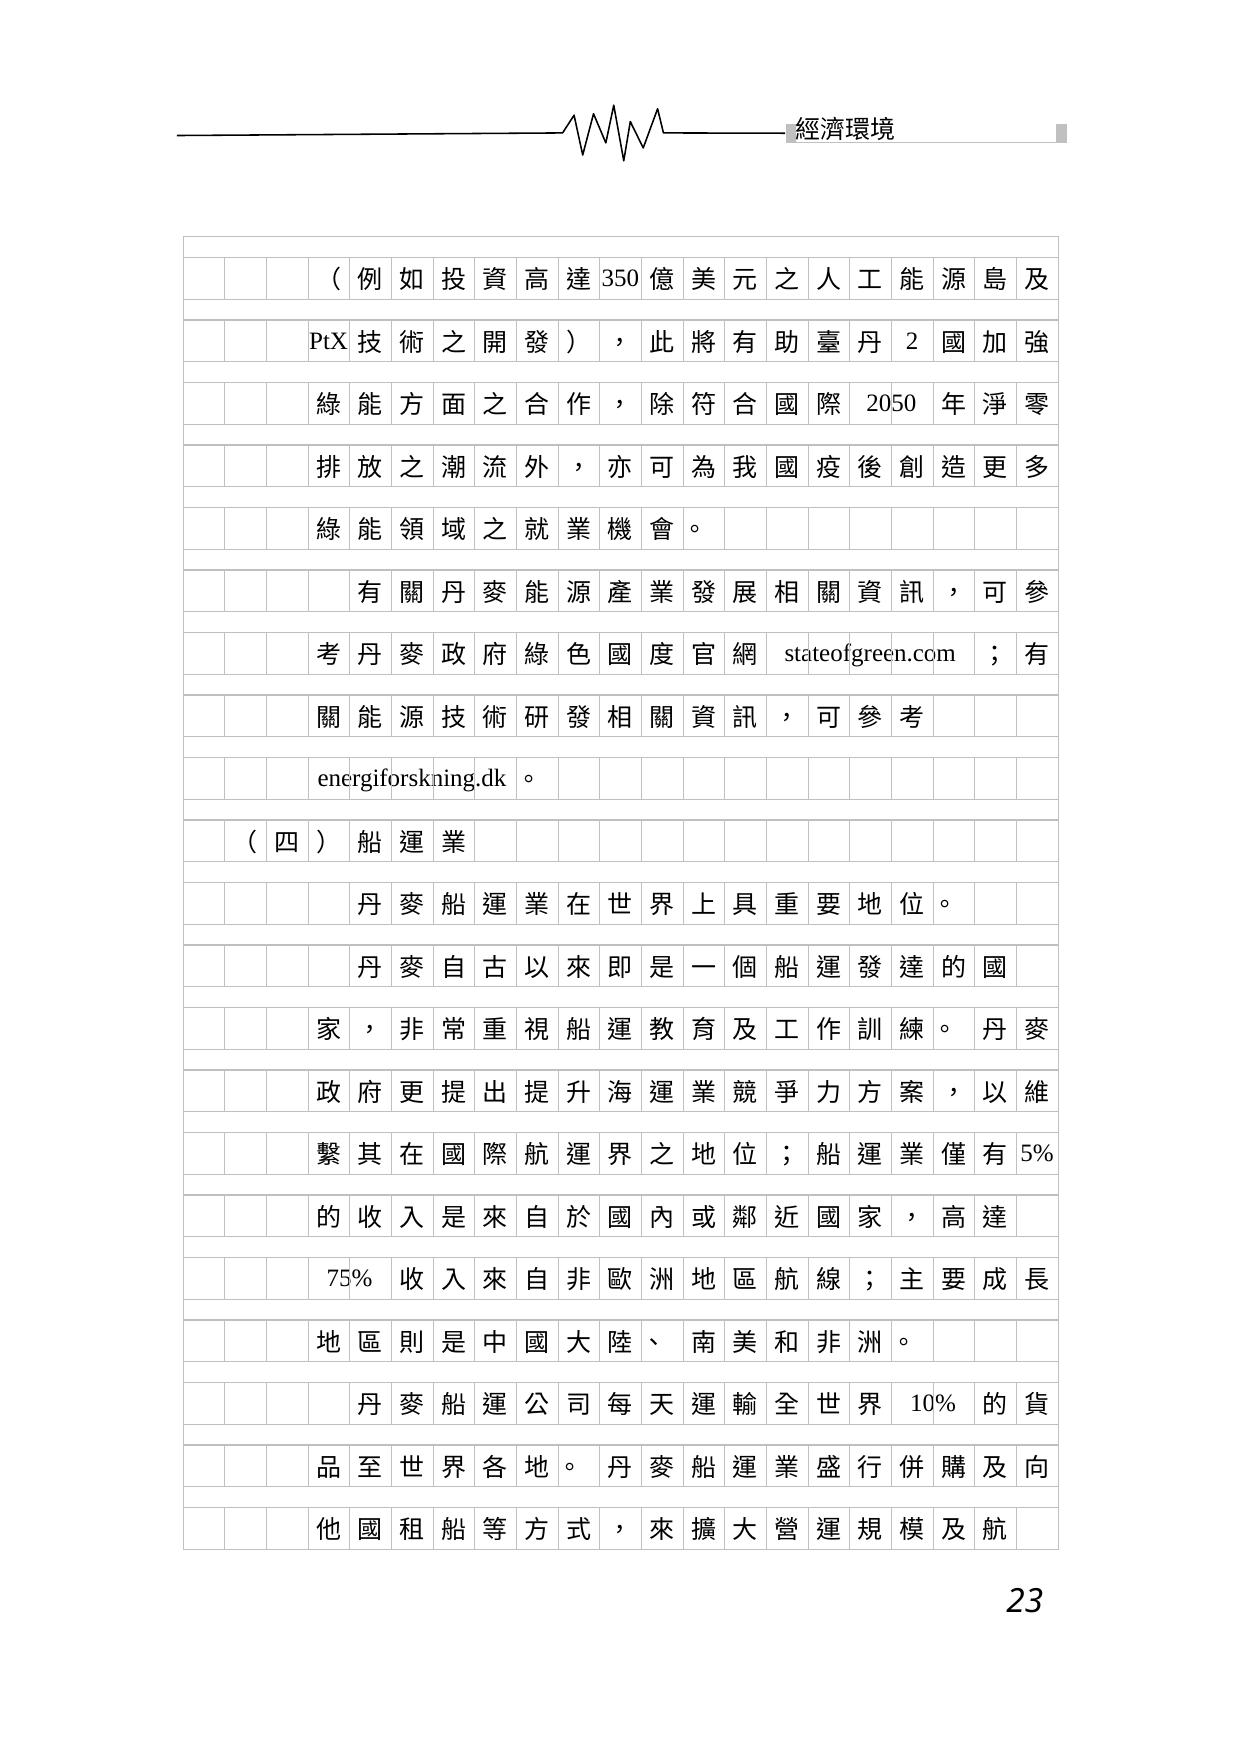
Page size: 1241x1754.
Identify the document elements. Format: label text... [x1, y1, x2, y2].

text 丹麥船運業在世界上具重要地位。 [281, 883, 308, 924]
text 丹麥船運業在世界上具重要地位。 [281, 862, 1058, 882]
text 有關丹麥能源產業發展相關資訊，可參考丹麥政府綠色國度官網stateofgreen.com；有關能源技術研發相關資訊，可參考energiforskning.dk。 [1017, 571, 1058, 611]
text 有關丹麥能源產業發展相關資訊，可參考丹麥政府綠色國度官網stateofgreen.com；有關能源技術研發相關資訊，可參考energiforskning.dk。 [434, 571, 474, 611]
text 有關丹麥能源產業發展相關資訊，可參考丹麥政府綠色國度官網stateofgreen.com；有關能源技術研發相關資訊，可參考energiforskning.dk。 [809, 758, 849, 799]
text 有關丹麥能源產業發展相關資訊，可參考丹麥政府綠色國度官網stateofgreen.com；有關能源技術研發相關資訊，可參考energiforskning.dk。 [1017, 696, 1058, 736]
text [642, 821, 683, 861]
text 有關丹麥能源產業發展相關資訊，可參考丹麥政府綠色國度官網stateofgreen.com；有關能源技術研發相關資訊，可參考energiforskning.dk。 [642, 633, 683, 674]
text 丹麥自古以來即是一個船運發達的國家，非常重視船運教育及工作訓練。丹麥政府更提出提升海運業競爭力方案，以維繫其在國際航運界之地位；船運業僅有5%的收入是來自於國內或鄰近國家，高達75%收入來自非歐洲地區航線；主要成長地區則是中國大陸、南美和非洲。 [281, 1050, 1058, 1069]
text 有關丹麥能源產業發展相關資訊，可參考丹麥政府綠色國度官網stateofgreen.com；有關能源技術研發相關資訊，可參考energiforskning.dk。 [684, 758, 724, 799]
text 有關丹麥能源產業發展相關資訊，可參考丹麥政府綠色國度官網stateofgreen.com；有關能源技術研發相關資訊，可參考energiforskning.dk。 [475, 696, 516, 736]
text 有關丹麥能源產業發展相關資訊，可參考丹麥政府綠色國度官網stateofgreen.com；有關能源技術研發相關資訊，可參考energiforskning.dk。 [475, 633, 516, 674]
text 有關丹麥能源產業發展相關資訊，可參考丹麥政府綠色國度官網stateofgreen.com；有關能源技術研發相關資訊，可參考energiforskning.dk。 [1017, 758, 1058, 799]
text 有關丹麥能源產業發展相關資訊，可參考丹麥政府綠色國度官網stateofgreen.com；有關能源技術研發相關資訊，可參考energiforskning.dk。 [350, 633, 391, 674]
text 有關丹麥能源產業發展相關資訊，可參考丹麥政府綠色國度官網stateofgreen.com；有關能源技術研發相關資訊，可參考energiforskning.dk。 [975, 633, 1016, 674]
text 丹麥船運業在世界上具重要地位。 [809, 883, 849, 924]
text 有關丹麥能源產業發展相關資訊，可參考丹麥政府綠色國度官網stateofgreen.com；有關能源技術研發相關資訊，可參考energiforskning.dk。 [434, 758, 474, 799]
text [725, 821, 766, 861]
text 基於丹麥政府積極推動PtX技術，亦投入巨資於綠能基金及於金融法案中編列可觀預算推動綠能轉型，足見丹麥政府於疫情後將積極布局投資創新綠能技術之開發（例如投資高達350億美元之人工能源島及PtX技術之開發），此將有助臺丹2國加強綠能方面之合作，除符合國際2050年淨零排放之潮流外，亦可為我國疫後創造更多綠能領域之就業機會。 [281, 425, 1058, 444]
text [892, 821, 933, 861]
text 有關丹麥能源產業發展相關資訊，可參考丹麥政府綠色國度官網stateofgreen.com；有關能源技術研發相關資訊，可參考energiforskning.dk。 [392, 633, 433, 674]
text 丹麥船運公司每天運輸全世界10%的貨品至世界各地。丹麥船運業盛行併購及向他國租船等方式，來擴大營運規模及航線，目前已有150家船運公司將總部或重要據點設在丹麥，包括世界最大貨櫃船公司AP Moller-Maersk（馬士基/快桅）、散裝船Torm、DS Norden、海事安全VIKING Life-Saving、雷達及導航Furuno、塗裝Hempel、船務金融Danish Ship Finance、大型柴油引擎MAN Diesel & Turbo等。 [281, 1487, 1058, 1507]
text [809, 821, 849, 861]
text 有關丹麥能源產業發展相關資訊，可參考丹麥政府綠色國度官網stateofgreen.com；有關能源技術研發相關資訊，可參考energiforskning.dk。 [350, 758, 391, 799]
text 有關丹麥能源產業發展相關資訊，可參考丹麥政府綠色國度官網stateofgreen.com；有關能源技術研發相關資訊，可參考energiforskning.dk。 [725, 758, 766, 799]
text 有關丹麥能源產業發展相關資訊，可參考丹麥政府綠色國度官網stateofgreen.com；有關能源技術研發相關資訊，可參考energiforskning.dk。 [309, 696, 349, 736]
text 有關丹麥能源產業發展相關資訊，可參考丹麥政府綠色國度官網stateofgreen.com；有關能源技術研發相關資訊，可參考energiforskning.dk。 [850, 571, 891, 611]
text 有關丹麥能源產業發展相關資訊，可參考丹麥政府綠色國度官網stateofgreen.com；有關能源技術研發相關資訊，可參考energiforskning.dk。 [892, 571, 933, 611]
text 丹麥船運業在世界上具重要地位。 [934, 883, 974, 924]
text [767, 821, 808, 861]
text 有關丹麥能源產業發展相關資訊，可參考丹麥政府綠色國度官網stateofgreen.com；有關能源技術研發相關資訊，可參考energiforskning.dk。 [892, 758, 933, 799]
text 丹麥船運業在世界上具重要地位。 [767, 883, 808, 924]
text 有關丹麥能源產業發展相關資訊，可參考丹麥政府綠色國度官網stateofgreen.com；有關能源技術研發相關資訊，可參考energiforskning.dk。 [559, 696, 599, 736]
text 丹麥自古以來即是一個船運發達的國家，非常重視船運教育及工作訓練。丹麥政府更提出提升海運業競爭力方案，以維繫其在國際航運界之地位；船運業僅有5%的收入是來自於國內或鄰近國家，高達75%收入來自非歐洲地區航線；主要成長地區則是中國大陸、南美和非洲。 [281, 1237, 1058, 1257]
text [207, 800, 1058, 819]
text 丹麥船運業在世界上具重要地位。 [350, 883, 391, 924]
text 丹麥船運業在世界上具重要地位。 [892, 883, 933, 924]
text 有關丹麥能源產業發展相關資訊，可參考丹麥政府綠色國度官網stateofgreen.com；有關能源技術研發相關資訊，可參考energiforskning.dk。 [559, 758, 599, 799]
text ） [309, 821, 349, 861]
text 有關丹麥能源產業發展相關資訊，可參考丹麥政府綠色國度官網stateofgreen.com；有關能源技術研發相關資訊，可參考energiforskning.dk。 [517, 633, 558, 674]
text 丹麥船運業在世界上具重要地位。 [642, 883, 683, 924]
text 有關丹麥能源產業發展相關資訊，可參考丹麥政府綠色國度官網stateofgreen.com；有關能源技術研發相關資訊，可參考energiforskning.dk。 [767, 633, 808, 674]
text 業 [434, 821, 474, 861]
text 丹麥船運業在世界上具重要地位。 [600, 883, 641, 924]
text 丹麥船運業在世界上具重要地位。 [1017, 883, 1058, 924]
text 有關丹麥能源產業發展相關資訊，可參考丹麥政府綠色國度官網stateofgreen.com；有關能源技術研發相關資訊，可參考energiforskning.dk。 [281, 675, 1058, 694]
text 基於丹麥政府積極推動PtX技術，亦投入巨資於綠能基金及於金融法案中編列可觀預算推動綠能轉型，足見丹麥政府於疫情後將積極布局投資創新綠能技術之開發（例如投資高達350億美元之人工能源島及PtX技術之開發），此將有助臺丹2國加強綠能方面之合作，除符合國際2050年淨零排放之潮流外，亦可為我國疫後創造更多綠能領域之就業機會。 [281, 237, 1058, 257]
text [559, 821, 599, 861]
text 丹麥自古以來即是一個船運發達的國家，非常重視船運教育及工作訓練。丹麥政府更提出提升海運業競爭力方案，以維繫其在國際航運界之地位；船運業僅有5%的收入是來自於國內或鄰近國家，高達75%收入來自非歐洲地區航線；主要成長地區則是中國大陸、南美和非洲。 [281, 1300, 1058, 1319]
text 運 [392, 821, 433, 861]
text 有關丹麥能源產業發展相關資訊，可參考丹麥政府綠色國度官網stateofgreen.com；有關能源技術研發相關資訊，可參考energiforskning.dk。 [309, 758, 349, 799]
text 丹麥自古以來即是一個船運發達的國家，非常重視船運教育及工作訓練。丹麥政府更提出提升海運業競爭力方案，以維繫其在國際航運界之地位；船運業僅有5%的收入是來自於國內或鄰近國家，高達75%收入來自非歐洲地區航線；主要成長地區則是中國大陸、南美和非洲。 [281, 1112, 1058, 1132]
text 基於丹麥政府積極推動PtX技術，亦投入巨資於綠能基金及於金融法案中編列可觀預算推動綠能轉型，足見丹麥政府於疫情後將積極布局投資創新綠能技術之開發（例如投資高達350億美元之人工能源島及PtX技術之開發），此將有助臺丹2國加強綠能方面之合作，除符合國際2050年淨零排放之潮流外，亦可為我國疫後創造更多綠能領域之就業機會。 [281, 362, 1058, 382]
text 有關丹麥能源產業發展相關資訊，可參考丹麥政府綠色國度官網stateofgreen.com；有關能源技術研發相關資訊，可參考energiforskning.dk。 [309, 633, 349, 674]
text 有關丹麥能源產業發展相關資訊，可參考丹麥政府綠色國度官網stateofgreen.com；有關能源技術研發相關資訊，可參考energiforskning.dk。 [517, 571, 558, 611]
text 丹麥船運公司每天運輸全世界10%的貨品至世界各地。丹麥船運業盛行併購及向他國租船等方式，來擴大營運規模及航線，目前已有150家船運公司將總部或重要據點設在丹麥，包括世界最大貨櫃船公司AP Moller-Maersk（馬士基/快桅）、散裝船Torm、DS Norden、海事安全VIKING Life-Saving、雷達及導航Furuno、塗裝Hempel、船務金融Danish Ship Finance、大型柴油引擎MAN Diesel & Turbo等。 [281, 1425, 1058, 1444]
text 有關丹麥能源產業發展相關資訊，可參考丹麥政府綠色國度官網stateofgreen.com；有關能源技術研發相關資訊，可參考energiforskning.dk。 [975, 571, 1016, 611]
text 有關丹麥能源產業發展相關資訊，可參考丹麥政府綠色國度官網stateofgreen.com；有關能源技術研發相關資訊，可參考energiforskning.dk。 [1017, 633, 1058, 674]
text [850, 821, 891, 861]
text 有關丹麥能源產業發展相關資訊，可參考丹麥政府綠色國度官網stateofgreen.com；有關能源技術研發相關資訊，可參考energiforskning.dk。 [809, 696, 849, 736]
text [517, 821, 558, 861]
text 有關丹麥能源產業發展相關資訊，可參考丹麥政府綠色國度官網stateofgreen.com；有關能源技術研發相關資訊，可參考energiforskning.dk。 [850, 758, 891, 799]
text 有關丹麥能源產業發展相關資訊，可參考丹麥政府綠色國度官網stateofgreen.com；有關能源技術研發相關資訊，可參考energiforskning.dk。 [600, 571, 641, 611]
text 有關丹麥能源產業發展相關資訊，可參考丹麥政府綠色國度官網stateofgreen.com；有關能源技術研發相關資訊，可參考energiforskning.dk。 [725, 571, 766, 611]
text 有關丹麥能源產業發展相關資訊，可參考丹麥政府綠色國度官網stateofgreen.com；有關能源技術研發相關資訊，可參考energiforskning.dk。 [350, 571, 391, 611]
text 有關丹麥能源產業發展相關資訊，可參考丹麥政府綠色國度官網stateofgreen.com；有關能源技術研發相關資訊，可參考energiforskning.dk。 [725, 633, 766, 674]
text 有關丹麥能源產業發展相關資訊，可參考丹麥政府綠色國度官網stateofgreen.com；有關能源技術研發相關資訊，可參考energiforskning.dk。 [392, 758, 433, 799]
text 有關丹麥能源產業發展相關資訊，可參考丹麥政府綠色國度官網stateofgreen.com；有關能源技術研發相關資訊，可參考energiforskning.dk。 [281, 737, 1058, 757]
text 有關丹麥能源產業發展相關資訊，可參考丹麥政府綠色國度官網stateofgreen.com；有關能源技術研發相關資訊，可參考energiforskning.dk。 [600, 758, 641, 799]
text [475, 821, 516, 861]
text [207, 821, 224, 861]
text 基於丹麥政府積極推動PtX技術，亦投入巨資於綠能基金及於金融法案中編列可觀預算推動綠能轉型，足見丹麥政府於疫情後將積極布局投資創新綠能技術之開發（例如投資高達350億美元之人工能源島及PtX技術之開發），此將有助臺丹2國加強綠能方面之合作，除符合國際2050年淨零排放之潮流外，亦可為我國疫後創造更多綠能領域之就業機會。 [281, 300, 1058, 319]
text [684, 821, 724, 861]
text 有關丹麥能源產業發展相關資訊，可參考丹麥政府綠色國度官網stateofgreen.com；有關能源技術研發相關資訊，可參考energiforskning.dk。 [684, 696, 724, 736]
text [934, 821, 974, 861]
text 丹麥船運業在世界上具重要地位。 [517, 883, 558, 924]
text 有關丹麥能源產業發展相關資訊，可參考丹麥政府綠色國度官網stateofgreen.com；有關能源技術研發相關資訊，可參考energiforskning.dk。 [600, 696, 641, 736]
text （ [225, 821, 266, 861]
text 有關丹麥能源產業發展相關資訊，可參考丹麥政府綠色國度官網stateofgreen.com；有關能源技術研發相關資訊，可參考energiforskning.dk。 [392, 571, 433, 611]
text 有關丹麥能源產業發展相關資訊，可參考丹麥政府綠色國度官網stateofgreen.com；有關能源技術研發相關資訊，可參考energiforskning.dk。 [767, 571, 808, 611]
text 有關丹麥能源產業發展相關資訊，可參考丹麥政府綠色國度官網stateofgreen.com；有關能源技術研發相關資訊，可參考energiforskning.dk。 [767, 696, 808, 736]
text 丹麥船運業在世界上具重要地位。 [850, 883, 891, 924]
text 有關丹麥能源產業發展相關資訊，可參考丹麥政府綠色國度官網stateofgreen.com；有關能源技術研發相關資訊，可參考energiforskning.dk。 [559, 571, 599, 611]
text 有關丹麥能源產業發展相關資訊，可參考丹麥政府綠色國度官網stateofgreen.com；有關能源技術研發相關資訊，可參考energiforskning.dk。 [392, 696, 433, 736]
text 丹麥自古以來即是一個船運發達的國家，非常重視船運教育及工作訓練。丹麥政府更提出提升海運業競爭力方案，以維繫其在國際航運界之地位；船運業僅有5%的收入是來自於國內或鄰近國家，高達75%收入來自非歐洲地區航線；主要成長地區則是中國大陸、南美和非洲。 [281, 1175, 1058, 1194]
text 有關丹麥能源產業發展相關資訊，可參考丹麥政府綠色國度官網stateofgreen.com；有關能源技術研發相關資訊，可參考energiforskning.dk。 [475, 571, 516, 611]
text 有關丹麥能源產業發展相關資訊，可參考丹麥政府綠色國度官網stateofgreen.com；有關能源技術研發相關資訊，可參考energiforskning.dk。 [281, 612, 1058, 632]
text 丹麥自古以來即是一個船運發達的國家，非常重視船運教育及工作訓練。丹麥政府更提出提升海運業競爭力方案，以維繫其在國際航運界之地位；船運業僅有5%的收入是來自於國內或鄰近國家，高達75%收入來自非歐洲地區航線；主要成長地區則是中國大陸、南美和非洲。 [281, 987, 1058, 1007]
text 丹麥船運業在世界上具重要地位。 [725, 883, 766, 924]
text 丹麥船運業在世界上具重要地位。 [434, 883, 474, 924]
text 有關丹麥能源產業發展相關資訊，可參考丹麥政府綠色國度官網stateofgreen.com；有關能源技術研發相關資訊，可參考energiforskning.dk。 [559, 633, 599, 674]
text 有關丹麥能源產業發展相關資訊，可參考丹麥政府綠色國度官網stateofgreen.com；有關能源技術研發相關資訊，可參考energiforskning.dk。 [725, 696, 766, 736]
text [600, 821, 641, 861]
text 丹麥自古以來即是一個船運發達的國家，非常重視船運教育及工作訓練。丹麥政府更提出提升海運業競爭力方案，以維繫其在國際航運界之地位；船運業僅有5%的收入是來自於國內或鄰近國家，高達75%收入來自非歐洲地區航線；主要成長地區則是中國大陸、南美和非洲。 [281, 925, 1058, 944]
text 有關丹麥能源產業發展相關資訊，可參考丹麥政府綠色國度官網stateofgreen.com；有關能源技術研發相關資訊，可參考energiforskning.dk。 [850, 696, 891, 736]
text 有關丹麥能源產業發展相關資訊，可參考丹麥政府綠色國度官網stateofgreen.com；有關能源技術研發相關資訊，可參考energiforskning.dk。 [642, 696, 683, 736]
text 有關丹麥能源產業發展相關資訊，可參考丹麥政府綠色國度官網stateofgreen.com；有關能源技術研發相關資訊，可參考energiforskning.dk。 [517, 696, 558, 736]
text 有關丹麥能源產業發展相關資訊，可參考丹麥政府綠色國度官網stateofgreen.com；有關能源技術研發相關資訊，可參考energiforskning.dk。 [850, 633, 891, 674]
text 丹麥船運業在世界上具重要地位。 [559, 883, 599, 924]
text 有關丹麥能源產業發展相關資訊，可參考丹麥政府綠色國度官網stateofgreen.com；有關能源技術研發相關資訊，可參考energiforskning.dk。 [434, 633, 474, 674]
text 有關丹麥能源產業發展相關資訊，可參考丹麥政府綠色國度官網stateofgreen.com；有關能源技術研發相關資訊，可參考energiforskning.dk。 [934, 633, 974, 674]
text 有關丹麥能源產業發展相關資訊，可參考丹麥政府綠色國度官網stateofgreen.com；有關能源技術研發相關資訊，可參考energiforskning.dk。 [892, 633, 933, 674]
text 丹麥船運業在世界上具重要地位。 [975, 883, 1016, 924]
text 有關丹麥能源產業發展相關資訊，可參考丹麥政府綠色國度官網stateofgreen.com；有關能源技術研發相關資訊，可參考energiforskning.dk。 [517, 758, 558, 799]
text 有關丹麥能源產業發展相關資訊，可參考丹麥政府綠色國度官網stateofgreen.com；有關能源技術研發相關資訊，可參考energiforskning.dk。 [309, 571, 349, 611]
text 船 [350, 821, 391, 861]
text 基於丹麥政府積極推動PtX技術，亦投入巨資於綠能基金及於金融法案中編列可觀預算推動綠能轉型，足見丹麥政府於疫情後將積極布局投資創新綠能技術之開發（例如投資高達350億美元之人工能源島及PtX技術之開發），此將有助臺丹2國加強綠能方面之合作，除符合國際2050年淨零排放之潮流外，亦可為我國疫後創造更多綠能領域之就業機會。 [281, 487, 1058, 507]
text 丹麥船運業在世界上具重要地位。 [392, 883, 433, 924]
text [1017, 821, 1058, 861]
text 有關丹麥能源產業發展相關資訊，可參考丹麥政府綠色國度官網stateofgreen.com；有關能源技術研發相關資訊，可參考energiforskning.dk。 [600, 633, 641, 674]
text 丹麥船運業在世界上具重要地位。 [309, 883, 349, 924]
text 有關丹麥能源產業發展相關資訊，可參考丹麥政府綠色國度官網stateofgreen.com；有關能源技術研發相關資訊，可參考energiforskning.dk。 [434, 696, 474, 736]
text 有關丹麥能源產業發展相關資訊，可參考丹麥政府綠色國度官網stateofgreen.com；有關能源技術研發相關資訊，可參考energiforskning.dk。 [475, 758, 516, 799]
text 有關丹麥能源產業發展相關資訊，可參考丹麥政府綠色國度官網stateofgreen.com；有關能源技術研發相關資訊，可參考energiforskning.dk。 [809, 633, 849, 674]
text 有關丹麥能源產業發展相關資訊，可參考丹麥政府綠色國度官網stateofgreen.com；有關能源技術研發相關資訊，可參考energiforskning.dk。 [684, 633, 724, 674]
text 有關丹麥能源產業發展相關資訊，可參考丹麥政府綠色國度官網stateofgreen.com；有關能源技術研發相關資訊，可參考energiforskning.dk。 [642, 571, 683, 611]
text 丹麥船運業在世界上具重要地位。 [684, 883, 724, 924]
text 丹麥船運業在世界上具重要地位。 [475, 883, 516, 924]
text 有關丹麥能源產業發展相關資訊，可參考丹麥政府綠色國度官網stateofgreen.com；有關能源技術研發相關資訊，可參考energiforskning.dk。 [934, 696, 974, 736]
text 有關丹麥能源產業發展相關資訊，可參考丹麥政府綠色國度官網stateofgreen.com；有關能源技術研發相關資訊，可參考energiforskning.dk。 [809, 571, 849, 611]
text 有關丹麥能源產業發展相關資訊，可參考丹麥政府綠色國度官網stateofgreen.com；有關能源技術研發相關資訊，可參考energiforskning.dk。 [975, 696, 1016, 736]
text 有關丹麥能源產業發展相關資訊，可參考丹麥政府綠色國度官網stateofgreen.com；有關能源技術研發相關資訊，可參考energiforskning.dk。 [642, 758, 683, 799]
text 有關丹麥能源產業發展相關資訊，可參考丹麥政府綠色國度官網stateofgreen.com；有關能源技術研發相關資訊，可參考energiforskning.dk。 [684, 571, 724, 611]
text 有關丹麥能源產業發展相關資訊，可參考丹麥政府綠色國度官網stateofgreen.com；有關能源技術研發相關資訊，可參考energiforskning.dk。 [281, 550, 1058, 569]
text 四 [267, 821, 308, 861]
text 有關丹麥能源產業發展相關資訊，可參考丹麥政府綠色國度官網stateofgreen.com；有關能源技術研發相關資訊，可參考energiforskning.dk。 [350, 696, 391, 736]
text [975, 821, 1016, 861]
text 有關丹麥能源產業發展相關資訊，可參考丹麥政府綠色國度官網stateofgreen.com；有關能源技術研發相關資訊，可參考energiforskning.dk。 [934, 758, 974, 799]
text 丹麥船運公司每天運輸全世界10%的貨品至世界各地。丹麥船運業盛行併購及向他國租船等方式，來擴大營運規模及航線，目前已有150家船運公司將總部或重要據點設在丹麥，包括世界最大貨櫃船公司AP Moller-Maersk（馬士基/快桅）、散裝船Torm、DS Norden、海事安全VIKING Life-Saving、雷達及導航Furuno、塗裝Hempel、船務金融Danish Ship Finance、大型柴油引擎MAN Diesel & Turbo等。 [281, 1362, 1058, 1382]
text 有關丹麥能源產業發展相關資訊，可參考丹麥政府綠色國度官網stateofgreen.com；有關能源技術研發相關資訊，可參考energiforskning.dk。 [892, 696, 933, 736]
text 有關丹麥能源產業發展相關資訊，可參考丹麥政府綠色國度官網stateofgreen.com；有關能源技術研發相關資訊，可參考energiforskning.dk。 [767, 758, 808, 799]
text 有關丹麥能源產業發展相關資訊，可參考丹麥政府綠色國度官網stateofgreen.com；有關能源技術研發相關資訊，可參考energiforskning.dk。 [934, 571, 974, 611]
text 有關丹麥能源產業發展相關資訊，可參考丹麥政府綠色國度官網stateofgreen.com；有關能源技術研發相關資訊，可參考energiforskning.dk。 [975, 758, 1016, 799]
